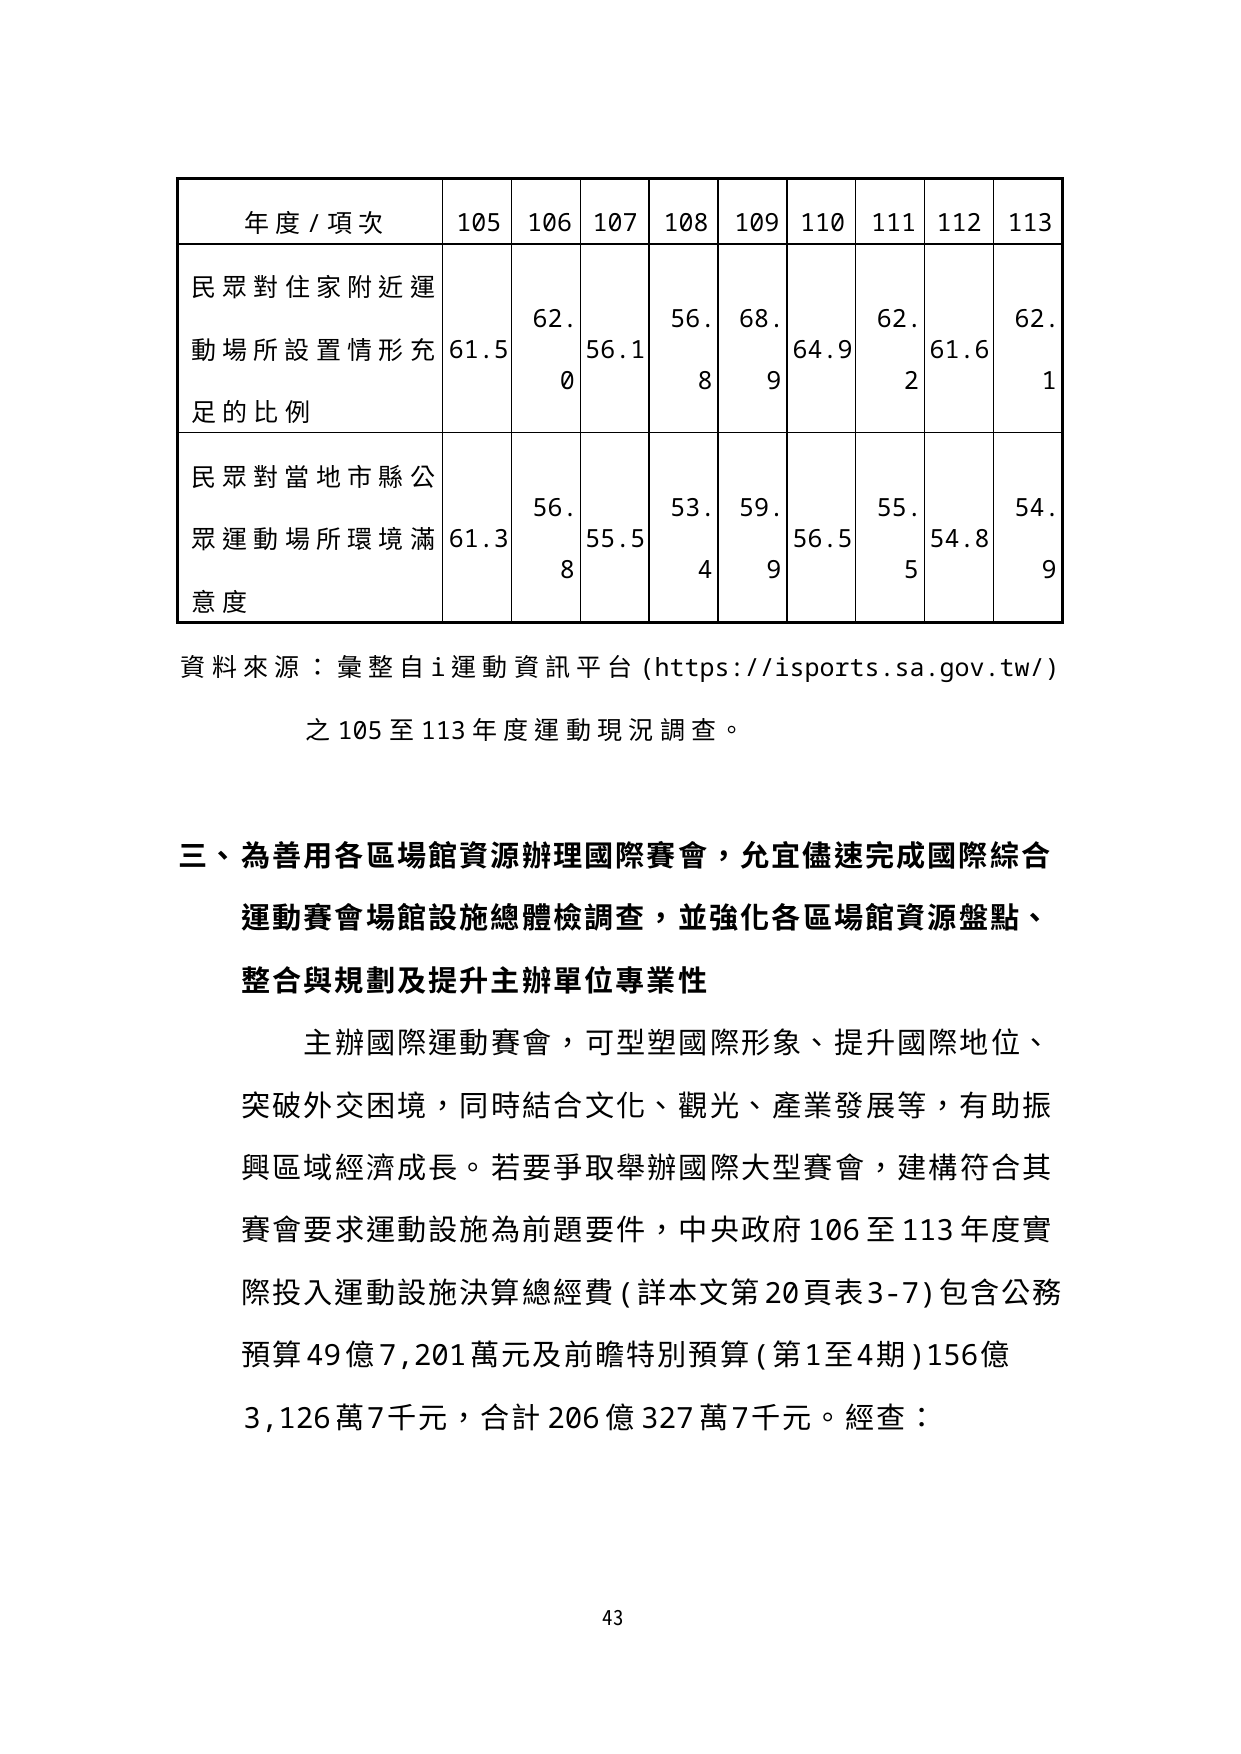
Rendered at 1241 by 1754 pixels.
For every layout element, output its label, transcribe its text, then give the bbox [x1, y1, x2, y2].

table_cell 民眾對當地市縣公眾運動場所環境滿意度 [179, 433, 442, 621]
table_cell 56.8 [512, 433, 580, 621]
table_cell 64.9 [788, 245, 855, 432]
table_cell 56.5 [788, 433, 855, 621]
table_cell 62.0 [512, 245, 580, 432]
text 資料來源：彙整自i運動資訊平台(https://isports.sa.gov.tw/)之105至113年度運動現況調查。 [169, 624, 1063, 749]
text 三、為善用各區場館資源辦理國際賽會，允宜儘速完成國際綜合運動賽會場館設施總體檢調查，並強化各區場館資源盤點、整合與規劃及提升主辦單位專業性 [177, 812, 1063, 999]
table_cell 68.9 [719, 245, 786, 432]
table_cell 54.8 [925, 433, 993, 621]
table_header 105 [443, 180, 511, 243]
table_cell 62.1 [994, 245, 1061, 432]
table_header 113 [994, 180, 1061, 243]
table_header 106 [512, 180, 580, 243]
text 主辦國際運動賽會，可型塑國際形象、提升國際地位、突破外交困境，同時結合文化、觀光、產業發展等，有助振興區域經濟成長。若要爭取舉辦國際大型賽會，建構符合其賽會要求運動設施為前題要件，中央政府106至113年度實際投入運動設施決算總經費(詳本文第20頁表3-7)包含公務預算49億7,201萬元及前瞻特別預算(第1至4期)156億3,126萬7千元，合計206億327萬7千元。經查： [236, 999, 1063, 1437]
table_cell 61.5 [443, 245, 511, 432]
table_header 108 [650, 180, 717, 243]
table_cell 56.1 [581, 245, 648, 432]
table_cell 54.9 [994, 433, 1061, 621]
table_header 111 [856, 180, 924, 243]
table_cell 61.6 [925, 245, 993, 432]
table_cell 55.5 [581, 433, 648, 621]
table_cell 53.4 [650, 433, 717, 621]
table_cell 61.3 [443, 433, 511, 621]
table_cell 62.2 [856, 245, 924, 432]
table_cell 55.5 [856, 433, 924, 621]
table_cell 56.8 [650, 245, 717, 432]
table_header 112 [925, 180, 993, 243]
table_header 109 [719, 180, 786, 243]
table_cell 59.9 [719, 433, 786, 621]
table_header 年度/項次 [179, 180, 442, 243]
table_header 110 [788, 180, 855, 243]
table_header 107 [581, 180, 648, 243]
table_cell 民眾對住家附近運動場所設置情形充足的比例 [179, 245, 442, 432]
